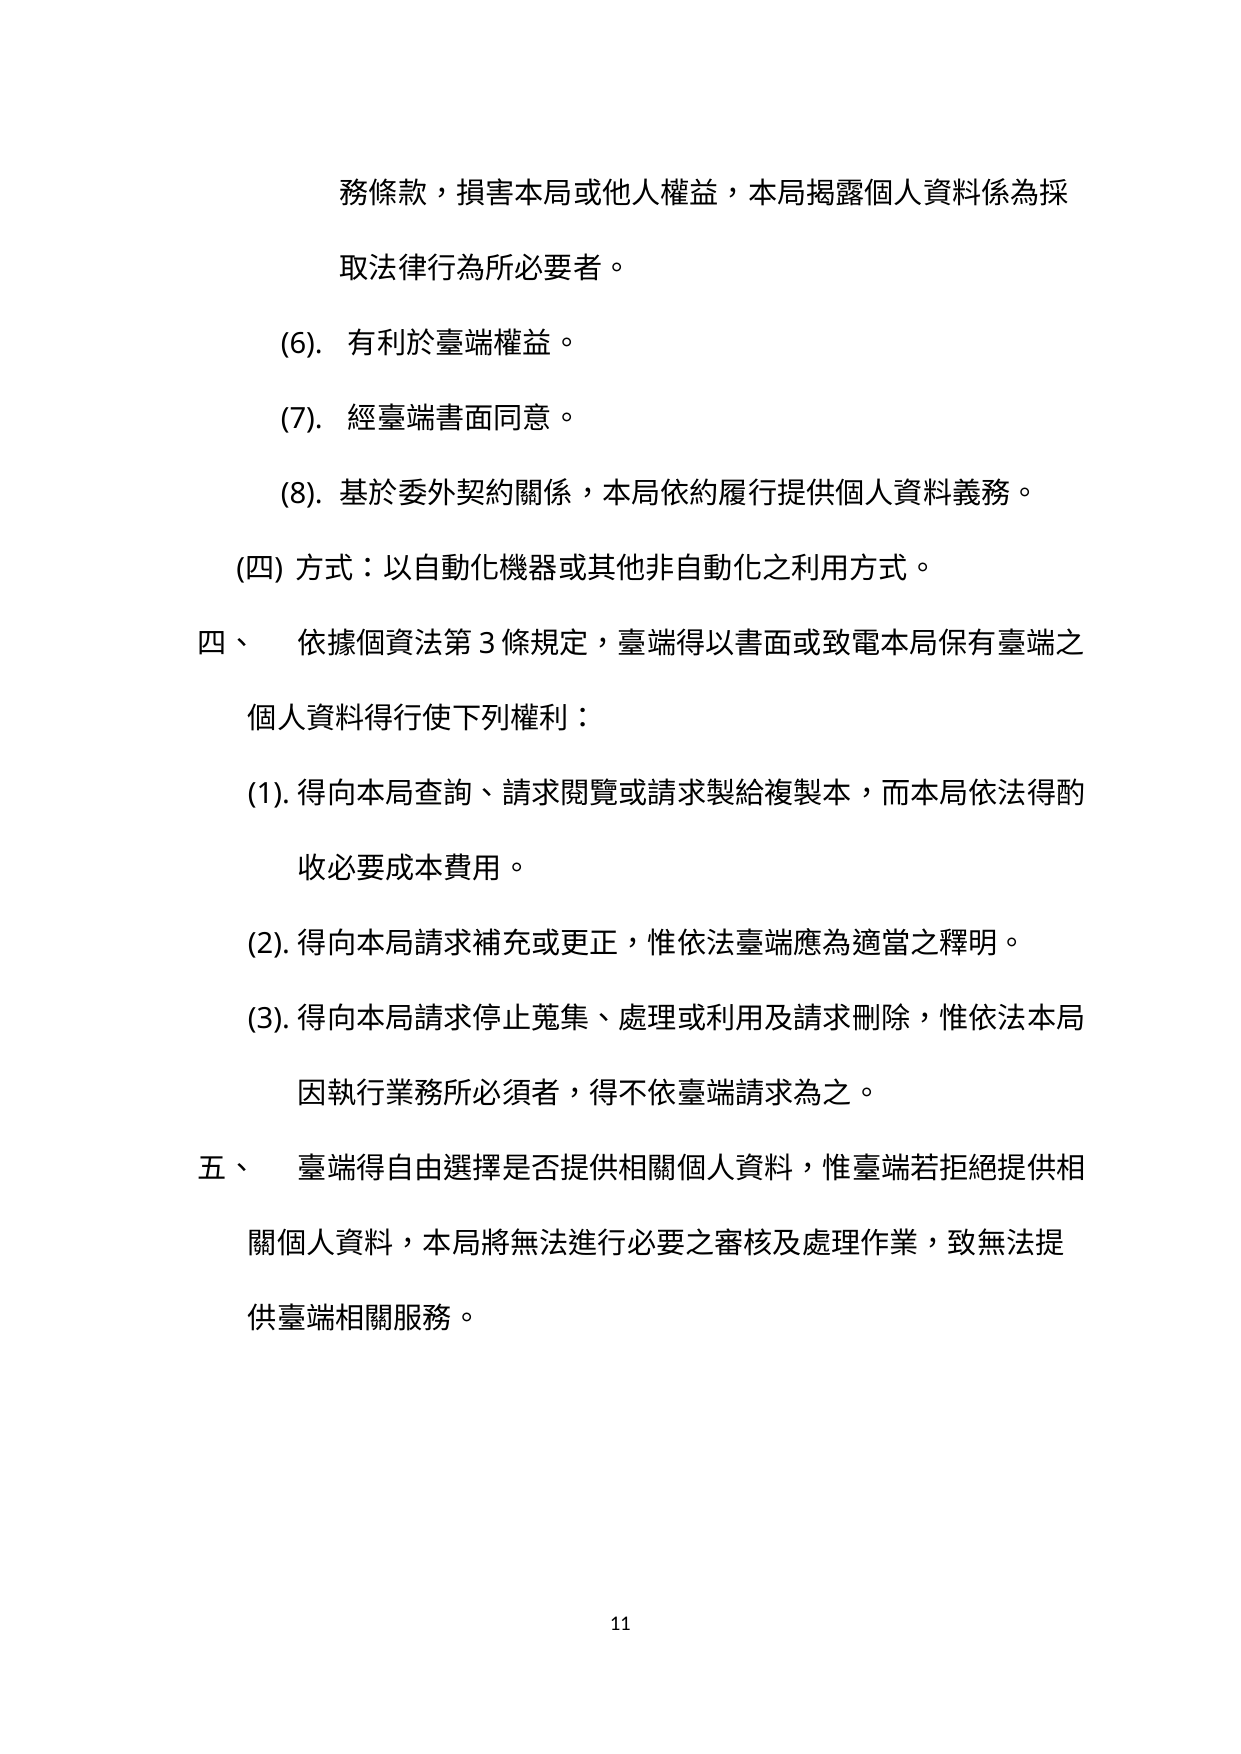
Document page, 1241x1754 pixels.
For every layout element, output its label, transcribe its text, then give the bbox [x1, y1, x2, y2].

list 得向本局請求停止蒐集、處理或利用及請求刪除，惟依法本局因執行業務所必須者，得不依臺端請求為之。 [248, 972, 1093, 1122]
list 方式：以自動化機器或其他非自動化之利用方式。 [236, 522, 1093, 597]
list 依據個資法第3條規定，臺端得以書面或致電本局保有臺端之個人資料得行使下列權利： [198, 597, 1093, 747]
list 得向本局查詢、請求閱覽或請求製給複製本，而本局依法得酌收必要成本費用。 [248, 747, 1093, 897]
list 經臺端書面同意。 [251, 372, 1093, 447]
list 基於委外契約關係，本局依約履行提供個人資料義務。 [281, 447, 1093, 522]
list 務條款，損害本局或他人權益，本局揭露個人資料係為採取法律行為所必要者。 [281, 147, 1093, 297]
list 臺端得自由選擇是否提供相關個人資料，惟臺端若拒絕提供相關個人資料，本局將無法進行必要之審核及處理作業，致無法提供臺端相關服務。 [198, 1122, 1093, 1347]
list 有利於臺端權益。 [251, 297, 1093, 372]
list 得向本局請求補充或更正，惟依法臺端應為適當之釋明。 [248, 897, 1093, 972]
